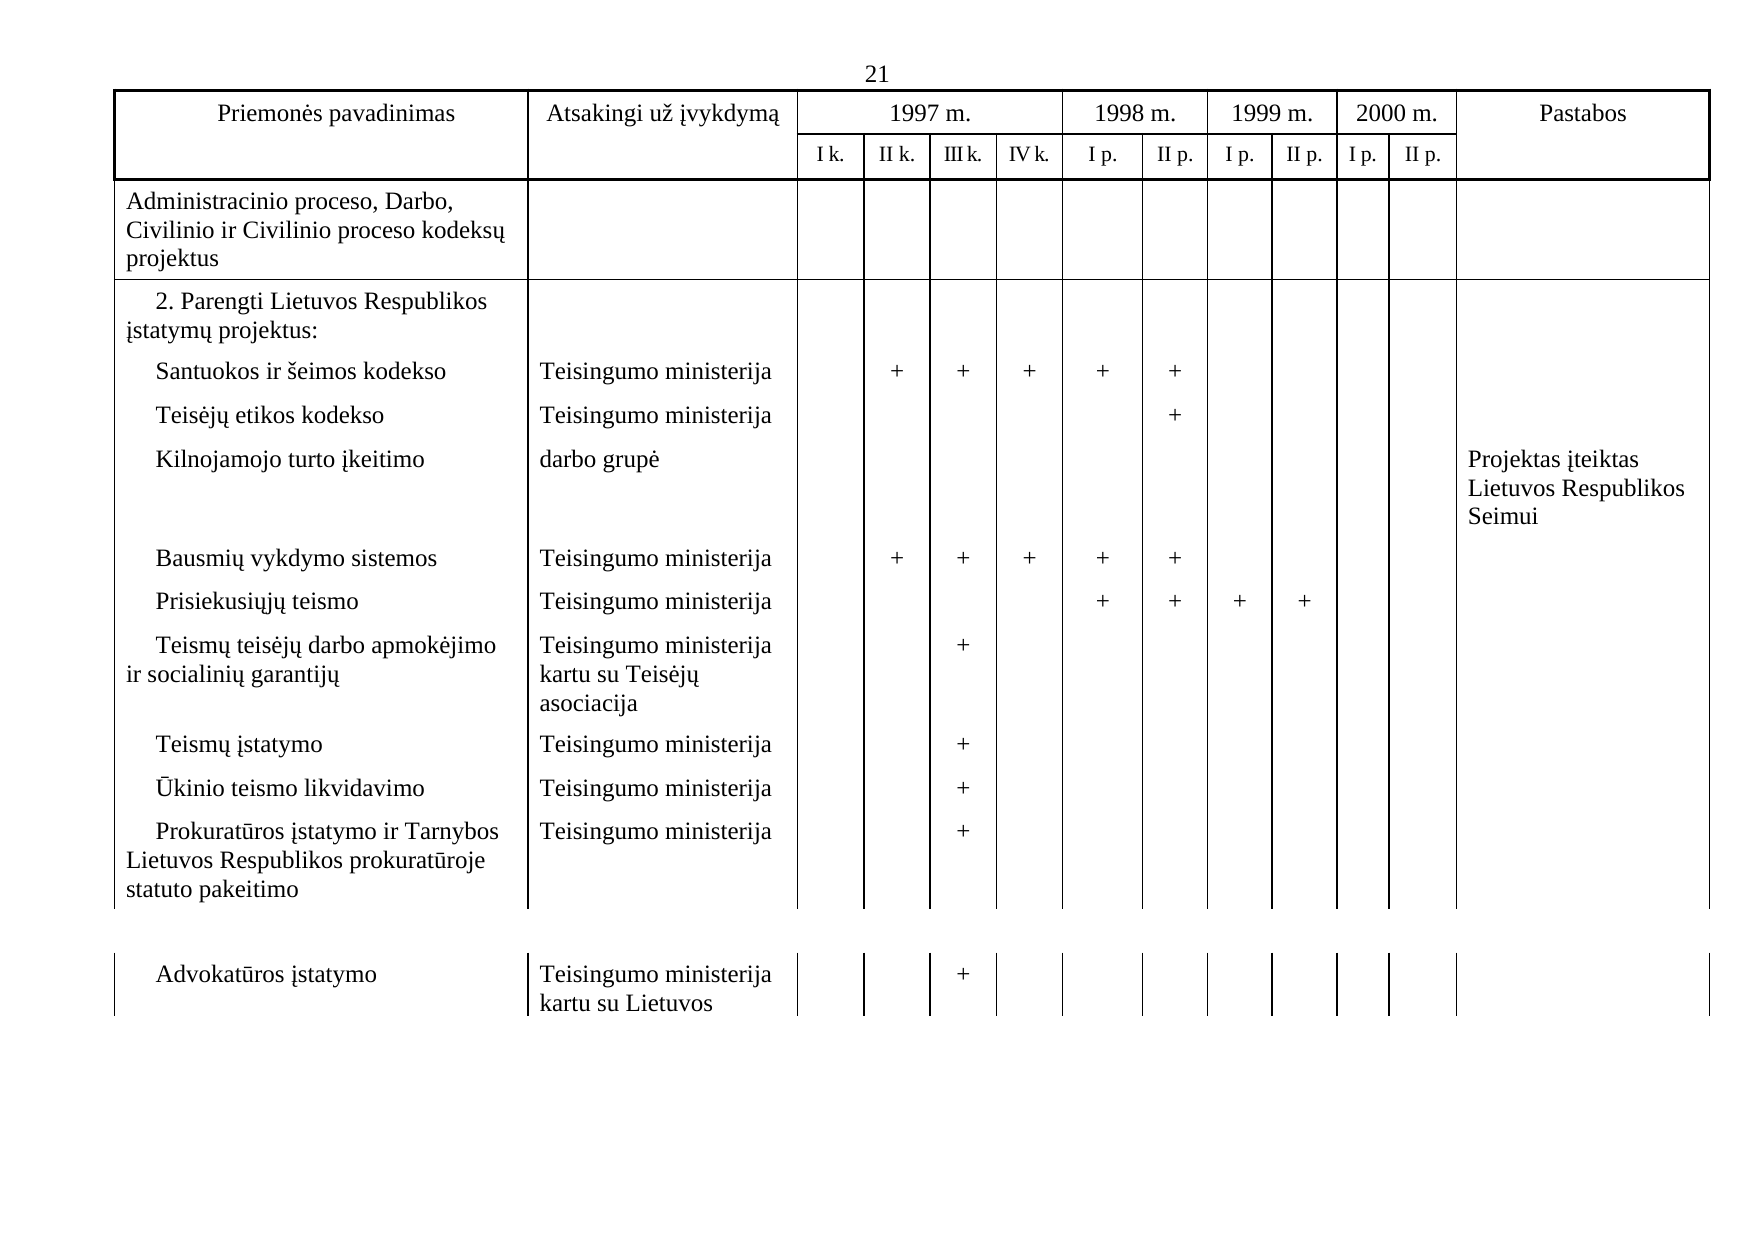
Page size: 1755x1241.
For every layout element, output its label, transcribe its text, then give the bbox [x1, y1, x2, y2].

table_header Pastabos [1457, 92, 1708, 133]
table_cell [1390, 280, 1456, 350]
table_cell [1390, 181, 1456, 278]
table_cell II p. [1273, 135, 1336, 178]
table_cell [1208, 394, 1271, 438]
table_cell + [931, 723, 996, 766]
table_cell [1273, 536, 1336, 580]
table_cell + [1273, 580, 1336, 624]
table_cell [529, 280, 797, 350]
table_cell + [1143, 580, 1207, 624]
table_cell [1208, 953, 1271, 1016]
table_cell [1208, 624, 1271, 723]
table_cell [997, 624, 1062, 723]
table_cell [1063, 624, 1142, 723]
table_cell [115, 909, 528, 953]
table_cell [1208, 766, 1271, 810]
table_cell [1390, 394, 1456, 438]
table_cell [1063, 810, 1142, 909]
table_cell I k. [798, 135, 863, 178]
table_cell + [931, 810, 996, 909]
table_cell [1063, 280, 1142, 350]
table_cell Teisingumo ministerija [529, 536, 797, 580]
table_cell [1338, 181, 1388, 278]
table_cell [1063, 953, 1142, 1016]
table_cell Teismų teisėjų darbo apmokėjimo ir socialinių garantijų [115, 624, 527, 723]
table_cell + [1063, 536, 1142, 580]
table_cell [1143, 438, 1207, 536]
table_cell Teisingumo ministerija [529, 766, 797, 810]
table_cell I p. [1063, 135, 1142, 178]
table_cell [798, 394, 863, 438]
table_cell [1143, 766, 1207, 810]
table_cell [1457, 766, 1709, 810]
table_cell [1457, 536, 1709, 580]
table_cell [865, 438, 929, 536]
table_cell [1208, 536, 1271, 580]
table_cell Teisingumo ministerija [529, 580, 797, 624]
table_header 1998 m. [1063, 92, 1207, 133]
table_cell Teisingumo ministerija [529, 723, 797, 766]
table_cell + [1063, 580, 1142, 624]
table_cell [1208, 350, 1271, 394]
table_cell [798, 624, 863, 723]
table_cell [1208, 438, 1271, 536]
table_cell Prokuratūros įstatymo ir Tarnybos Lietuvos Respublikos prokuratūroje statuto pakeitimo [115, 810, 527, 909]
table_cell [1273, 350, 1336, 394]
table_cell + [997, 536, 1062, 580]
table_header 2000 m. [1338, 92, 1456, 133]
table_cell Teisingumo ministerija [529, 810, 797, 909]
table_cell [1338, 280, 1388, 350]
table_cell [1208, 810, 1271, 909]
table_cell [798, 953, 863, 1016]
table_cell II p. [1143, 135, 1207, 178]
table_cell [798, 280, 863, 350]
table_cell [1457, 810, 1709, 909]
table_cell + [931, 624, 996, 723]
table_cell [1208, 280, 1271, 350]
table_cell Ūkinio teismo likvidavimo [115, 766, 527, 810]
table_cell [1143, 810, 1207, 909]
table_cell + [1143, 350, 1207, 394]
table_cell [1273, 181, 1336, 278]
table_cell + [931, 953, 996, 1016]
table_cell [1338, 394, 1388, 438]
table_cell [996, 909, 1063, 953]
table_header 1997 m. [798, 92, 1062, 133]
table_cell [931, 580, 996, 624]
table_header 1999 m. [1208, 92, 1336, 133]
table_cell II k. [865, 135, 929, 178]
table_cell Administracinio proceso, Darbo, Civilinio ir Civilinio proceso kodeksų projektus [115, 181, 527, 278]
table_cell [1272, 909, 1337, 953]
table_cell + [865, 536, 929, 580]
table_header Priemonės pavadinimas [116, 92, 527, 133]
table_cell [1390, 350, 1456, 394]
table_cell [931, 438, 996, 536]
table_cell [1063, 394, 1142, 438]
table_cell I p. [1208, 135, 1271, 178]
table_cell Kilnojamojo turto įkeitimo [115, 438, 527, 536]
table_cell [529, 181, 797, 278]
table_cell [865, 580, 929, 624]
table_cell Projektas įteiktas Lietuvos Respublikos Seimui [1457, 438, 1709, 536]
table_cell [1338, 580, 1388, 624]
table_cell + [1143, 536, 1207, 580]
table_cell + [931, 350, 996, 394]
table_cell [1457, 624, 1709, 723]
table_cell [1273, 394, 1336, 438]
table_cell [931, 280, 996, 350]
table_cell [997, 953, 1062, 1016]
table_cell [865, 953, 929, 1016]
table_cell [931, 181, 996, 278]
table_cell [1457, 580, 1709, 624]
table_cell [1143, 624, 1207, 723]
table_cell [798, 723, 863, 766]
table_cell [1273, 723, 1336, 766]
table_cell darbo grupė [529, 438, 797, 536]
table_cell + [1143, 394, 1207, 438]
table_cell + [931, 766, 996, 810]
table_cell II p. [1390, 135, 1456, 178]
table_cell [798, 181, 863, 278]
table_cell [1208, 723, 1271, 766]
table_cell [997, 438, 1062, 536]
table_cell [1273, 280, 1336, 350]
table_cell [1338, 438, 1388, 536]
table_cell [997, 394, 1062, 438]
table_cell [798, 350, 863, 394]
table_cell [997, 580, 1062, 624]
table_cell Prisiekusiųjų teismo [115, 580, 527, 624]
table_cell [1273, 438, 1336, 536]
table_cell [1390, 766, 1456, 810]
table_cell [1143, 181, 1207, 278]
table_cell I p. [1338, 135, 1388, 178]
table_cell Teisingumo ministerija kartu su Teisėjų asociacija [529, 624, 797, 723]
table_cell + [997, 350, 1062, 394]
table_cell + [1063, 350, 1142, 394]
table_cell [1338, 536, 1388, 580]
table_cell [116, 133, 527, 178]
table_cell [1389, 909, 1456, 953]
table_cell Teismų įstatymo [115, 723, 527, 766]
table_cell [1143, 723, 1207, 766]
table_cell [865, 280, 929, 350]
table_cell [1390, 580, 1456, 624]
table_cell [1390, 810, 1456, 909]
table_cell [798, 810, 863, 909]
table_cell [1457, 723, 1709, 766]
table_cell [997, 810, 1062, 909]
table_cell [864, 909, 930, 953]
table_cell [1063, 438, 1142, 536]
table_cell [797, 909, 864, 953]
table_cell [1457, 953, 1709, 1016]
table_cell [1338, 350, 1388, 394]
table_cell [1273, 953, 1336, 1016]
table_cell [1390, 624, 1456, 723]
table_cell Teisingumo ministerija [529, 394, 797, 438]
table_cell [1338, 953, 1388, 1016]
table_cell [1208, 181, 1271, 278]
table_header Atsakingi už įvykdymą [529, 92, 797, 133]
table_cell [1338, 810, 1388, 909]
table_cell [528, 909, 797, 953]
table_cell [1338, 766, 1388, 810]
table_cell [930, 909, 996, 953]
table_cell [865, 181, 929, 278]
table_cell Santuokos ir šeimos kodekso [115, 350, 527, 394]
table_cell Teisėjų etikos kodekso [115, 394, 527, 438]
table_cell [865, 810, 929, 909]
table_cell [1390, 438, 1456, 536]
table_cell [1273, 810, 1336, 909]
table_cell [1337, 909, 1389, 953]
table_cell [1338, 624, 1388, 723]
table_cell [1390, 536, 1456, 580]
table_cell [1063, 909, 1143, 953]
table_cell IV k. [997, 135, 1062, 178]
table_cell [1457, 133, 1708, 178]
table_cell + [1208, 580, 1271, 624]
table_cell [997, 181, 1062, 278]
table_cell [1390, 723, 1456, 766]
table_cell Advokatūros įstatymo [115, 953, 527, 1016]
table_cell [997, 723, 1062, 766]
table_cell Teisingumo ministerija [529, 350, 797, 394]
table_cell [1457, 350, 1709, 394]
table_cell [1063, 181, 1142, 278]
table_cell [865, 624, 929, 723]
table_cell [1063, 723, 1142, 766]
table_cell + [865, 350, 929, 394]
table_cell [1143, 909, 1207, 953]
table_cell [529, 133, 797, 178]
table_cell [1143, 953, 1207, 1016]
table_cell [997, 766, 1062, 810]
table_cell [1390, 953, 1456, 1016]
table_cell [1338, 723, 1388, 766]
table_cell [798, 438, 863, 536]
table_cell [865, 723, 929, 766]
table_cell [1457, 394, 1709, 438]
table_cell [1063, 766, 1142, 810]
table_cell [865, 766, 929, 810]
table_cell [1457, 280, 1709, 350]
table_cell [1207, 909, 1272, 953]
table_cell Bausmių vykdymo sistemos [115, 536, 527, 580]
table_cell 2. Parengti Lietuvos Respublikos įstatymų projektus: [115, 280, 527, 350]
table_cell [1456, 909, 1709, 953]
table_cell [1273, 624, 1336, 723]
table_cell [798, 766, 863, 810]
table_cell [798, 536, 863, 580]
table_cell [865, 394, 929, 438]
table_cell [1143, 280, 1207, 350]
table_cell [931, 394, 996, 438]
table_cell [1273, 766, 1336, 810]
table_cell [798, 580, 863, 624]
table_cell [997, 280, 1062, 350]
table_cell [1457, 181, 1709, 278]
table_cell III k. [931, 135, 996, 178]
table_cell Teisingumo ministerija kartu su Lietuvos [529, 953, 797, 1016]
table_cell + [931, 536, 996, 580]
